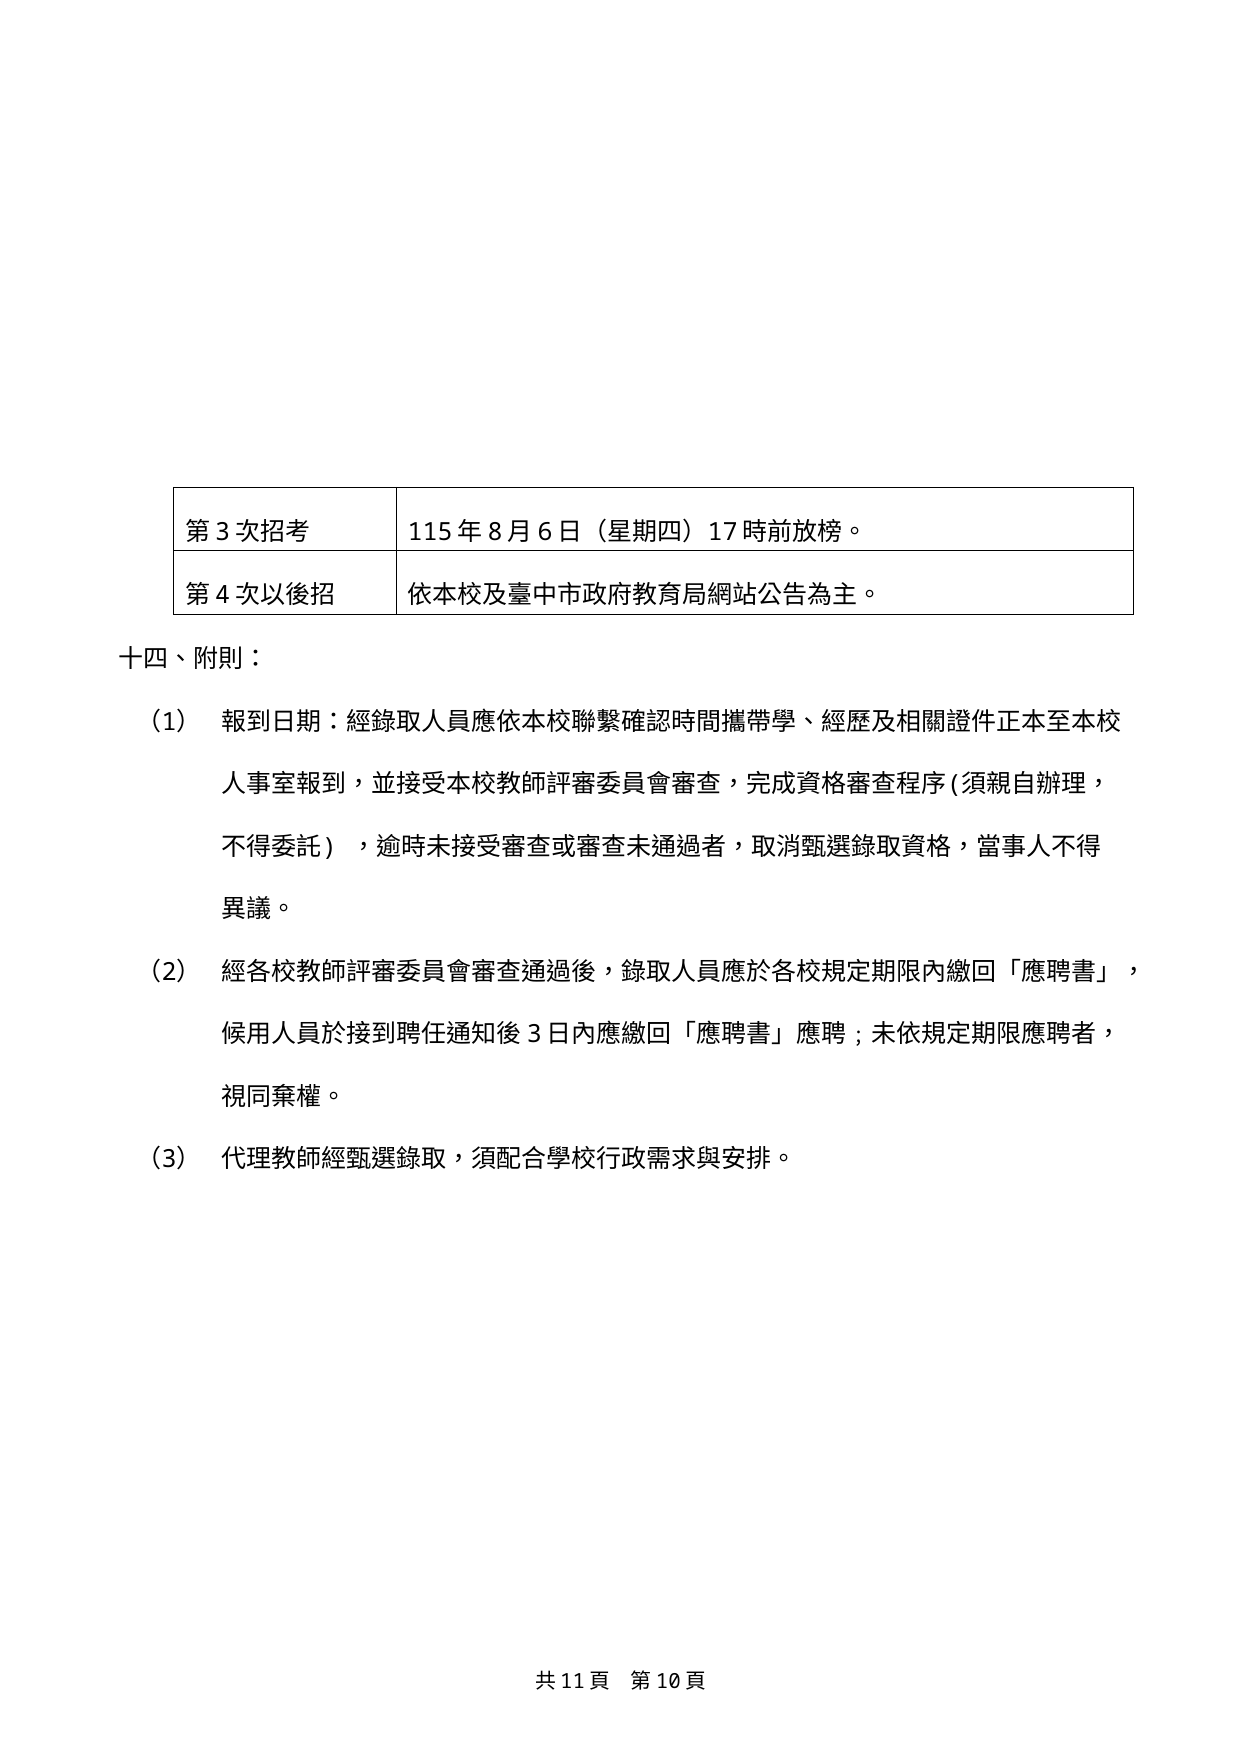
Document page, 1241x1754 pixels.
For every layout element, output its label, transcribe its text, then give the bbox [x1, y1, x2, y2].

list 報到日期：經錄取人員應依本校聯繫確認時間攜帶學、經歷及相關證件正本至本校人事室報到，並接受本校教師評審委員會審查，完成資格審查程序(須親自辦理，不得委託) ，逾時未接受審查或審查未通過者，取消甄選錄取資格，當事人不得異議。 [136, 677, 1122, 927]
table_cell 第4次以後招 [174, 551, 396, 614]
table_cell 115年8月6日（星期四）17時前放榜。 [397, 488, 1133, 550]
text 十四、附則： [118, 615, 1122, 677]
table_cell 依本校及臺中市政府教育局網站公告為主。 [397, 551, 1133, 614]
list 經各校教師評審委員會審查通過後，錄取人員應於各校規定期限內繳回「應聘書」，候用人員於接到聘任通知後3日內應繳回「應聘書」應聘﹔未依規定期限應聘者，視同棄權。 [136, 927, 1122, 1115]
list 代理教師經甄選錄取，須配合學校行政需求與安排。 [136, 1115, 1122, 1177]
table_cell 第3次招考 [174, 488, 396, 550]
